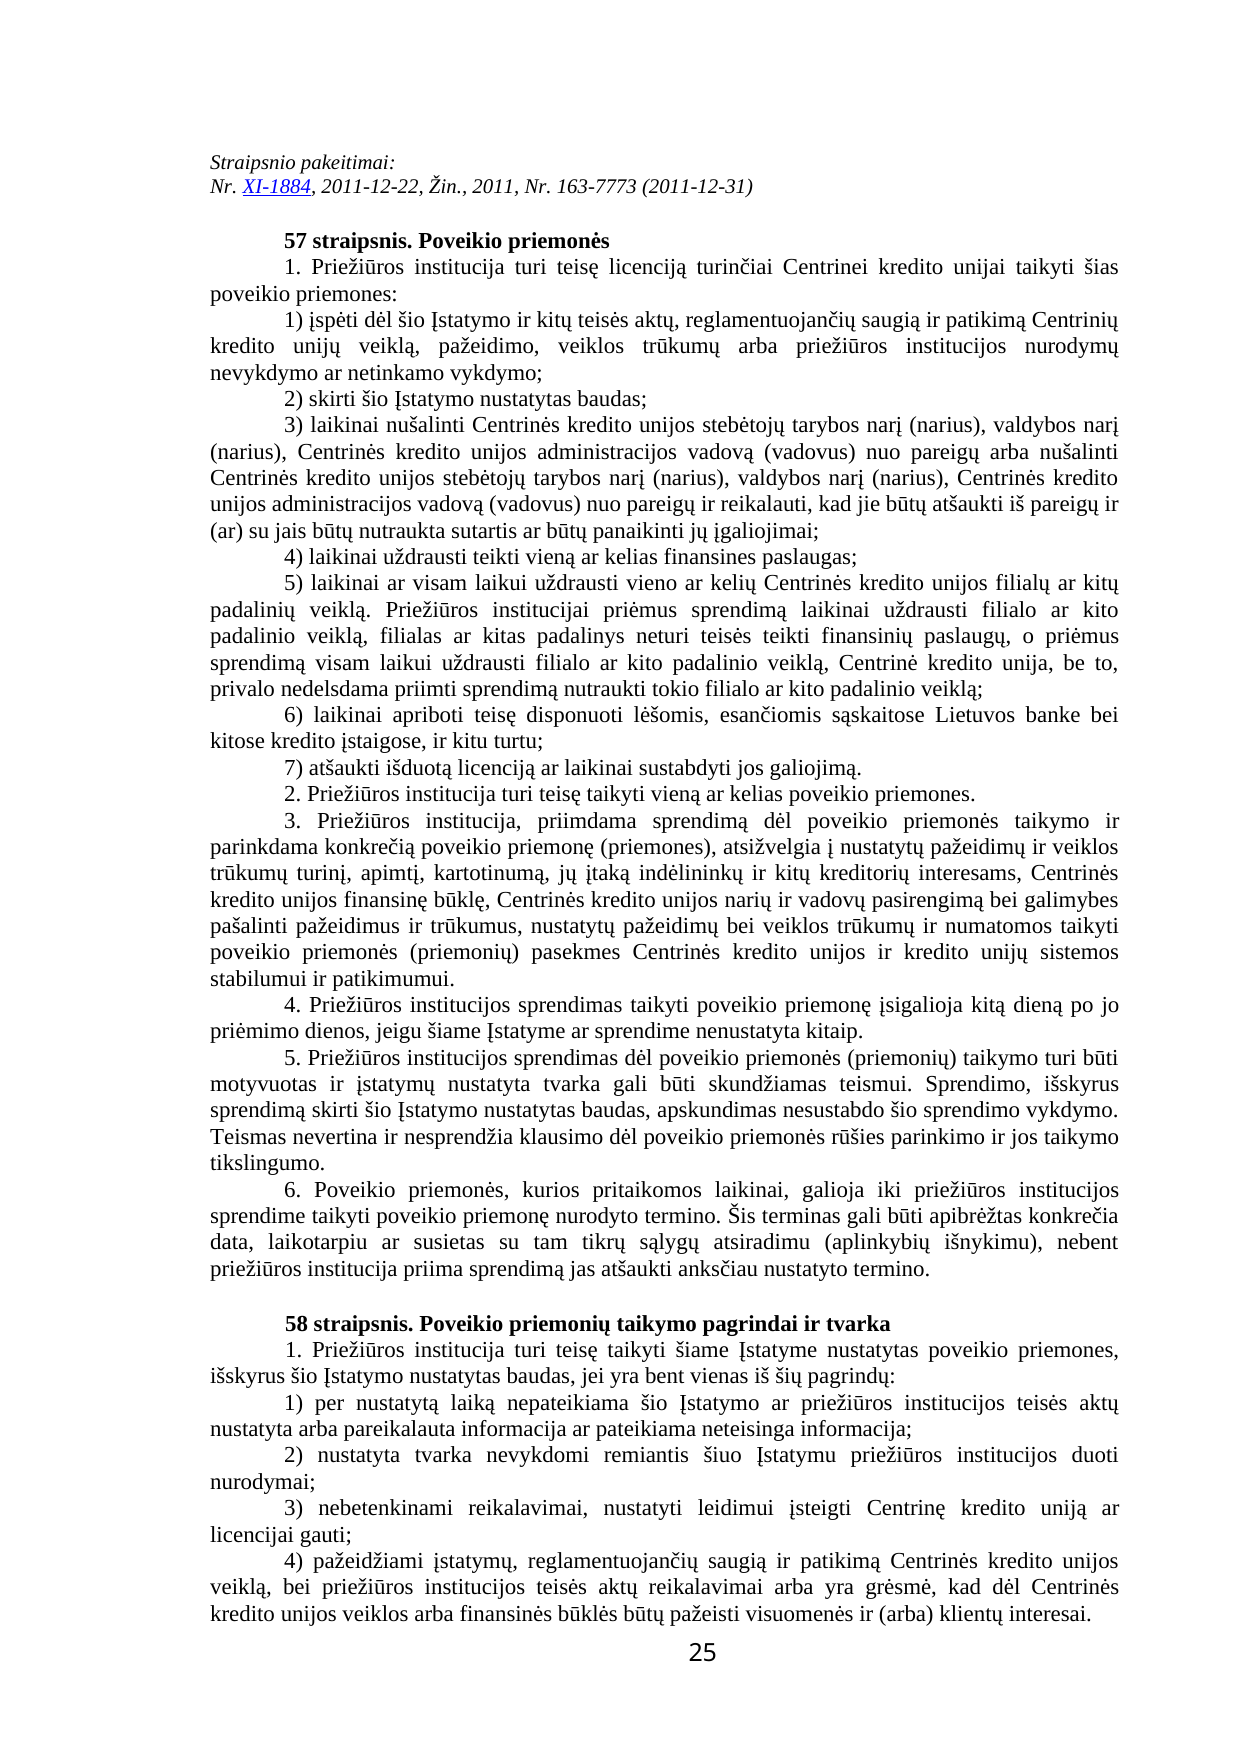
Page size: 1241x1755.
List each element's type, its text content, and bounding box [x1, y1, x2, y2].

text 3) laikinai nušalinti Centrinės kredito unijos stebėtojų tarybos narį (narius), valdybos narį (narius), Centrinės kredito unijos administracijos vadovą (vadovus) nuo pareigų arba nušalinti Centrinės kredito unijos stebėtojų tarybos narį (narius), valdybos narį (narius), Centrinės kredito unijos administracijos vadovą (vadovus) nuo pareigų ir reikalauti, kad jie būtų atšaukti iš pareigų ir (ar) su jais būtų nutraukta sutartis ar būtų panaikinti jų įgaliojimai; [210, 411, 1120, 543]
text 1) įspėti dėl šio Įstatymo ir kitų teisės aktų, reglamentuojančių saugią ir patikimą Centrinių kredito unijų veiklą, pažeidimo, veiklos trūkumų arba priežiūros institucijos nurodymų nevykdymo ar netinkamo vykdymo; [210, 306, 1120, 385]
text 2. Priežiūros institucija turi teisę taikyti vieną ar kelias poveikio priemones. [210, 780, 1120, 807]
text 4) laikinai uždrausti teikti vieną ar kelias finansines paslaugas; [210, 543, 1120, 569]
text 1. Priežiūros institucija turi teisę licenciją turinčiai Centrinei kredito unijai taikyti šias poveikio priemones: [210, 253, 1120, 306]
text 3) nebetenkinami reikalavimai, nustatyti leidimui įsteigti Centrinę kredito uniją ar licencijai gauti; [210, 1494, 1120, 1547]
text Straipsnio pakeitimai: [210, 150, 1120, 174]
text 6) laikinai apriboti teisę disponuoti lėšomis, esančiomis sąskaitose Lietuvos banke bei kitose kredito įstaigose, ir kitu turtu; [210, 701, 1120, 754]
text 7) atšaukti išduotą licenciją ar laikinai sustabdyti jos galiojimą. [210, 754, 1120, 780]
text 2) skirti šio Įstatymo nustatytas baudas; [210, 385, 1120, 411]
text 57 straipsnis. Poveikio priemonės [210, 227, 1120, 253]
text 5. Priežiūros institucijos sprendimas dėl poveikio priemonės (priemonių) taikymo turi būti motyvuotas ir įstatymų nustatyta tvarka gali būti skundžiamas teismui. Sprendimo, išskyrus sprendimą skirti šio Įstatymo nustatytas baudas, apskundimas nesustabdo šio sprendimo vykdymo. Teismas nevertina ir nesprendžia klausimo dėl poveikio priemonės rūšies parinkimo ir jos taikymo tikslingumo. [210, 1044, 1120, 1176]
text 5) laikinai ar visam laikui uždrausti vieno ar kelių Centrinės kredito unijos filialų ar kitų padalinių veiklą. Priežiūros institucijai priėmus sprendimą laikinai uždrausti filialo ar kito padalinio veiklą, filialas ar kitas padalinys neturi teisės teikti finansinių paslaugų, o priėmus sprendimą visam laikui uždrausti filialo ar kito padalinio veiklą, Centrinė kredito unija, be to, privalo nedelsdama priimti sprendimą nutraukti tokio filialo ar kito padalinio veiklą; [210, 569, 1120, 701]
text 1) per nustatytą laiką nepateikiama šio Įstatymo ar priežiūros institucijos teisės aktų nustatyta arba pareikalauta informacija ar pateikiama neteisinga informacija; [210, 1389, 1120, 1442]
text 6. Poveikio priemonės, kurios pritaikomos laikinai, galioja iki priežiūros institucijos sprendime taikyti poveikio priemonę nurodyto termino. Šis terminas gali būti apibrėžtas konkrečia data, laikotarpiu ar susietas su tam tikrų sąlygų atsiradimu (aplinkybių išnykimu), nebent priežiūros institucija priima sprendimą jas atšaukti anksčiau nustatyto termino. [210, 1176, 1120, 1281]
text 4) pažeidžiami įstatymų, reglamentuojančių saugią ir patikimą Centrinės kredito unijos veiklą, bei priežiūros institucijos teisės aktų reikalavimai arba yra grėsmė, kad dėl Centrinės kredito unijos veiklos arba finansinės būklės būtų pažeisti visuomenės ir (arba) klientų interesai. [210, 1547, 1120, 1626]
text 1. Priežiūros institucija turi teisę taikyti šiame Įstatyme nustatytas poveikio priemones, išskyrus šio Įstatymo nustatytas baudas, jei yra bent vienas iš šių pagrindų: [210, 1336, 1120, 1389]
text 4. Priežiūros institucijos sprendimas taikyti poveikio priemonę įsigalioja kitą dieną po jo priėmimo dienos, jeigu šiame Įstatyme ar sprendime nenustatyta kitaip. [210, 991, 1120, 1044]
text 3. Priežiūros institucija, priimdama sprendimą dėl poveikio priemonės taikymo ir parinkdama konkrečią poveikio priemonę (priemones), atsižvelgia į nustatytų pažeidimų ir veiklos trūkumų turinį, apimtį, kartotinumą, jų įtaką indėlininkų ir kitų kreditorių interesams, Centrinės kredito unijos finansinę būklę, Centrinės kredito unijos narių ir vadovų pasirengimą bei galimybes pašalinti pažeidimus ir trūkumus, nustatytų pažeidimų bei veiklos trūkumų ir numatomos taikyti poveikio priemonės (priemonių) pasekmes Centrinės kredito unijos ir kredito unijų sistemos stabilumui ir patikimumui. [210, 807, 1120, 991]
text 2) nustatyta tvarka nevykdomi remiantis šiuo Įstatymu priežiūros institucijos duoti nurodymai; [210, 1442, 1120, 1494]
text Nr. XI-1884, 2011-12-22, Žin., 2011, Nr. 163-7773 (2011-12-31) [210, 174, 1120, 198]
text 58 straipsnis. Poveikio priemonių taikymo pagrindai ir tvarka [210, 1310, 1120, 1336]
